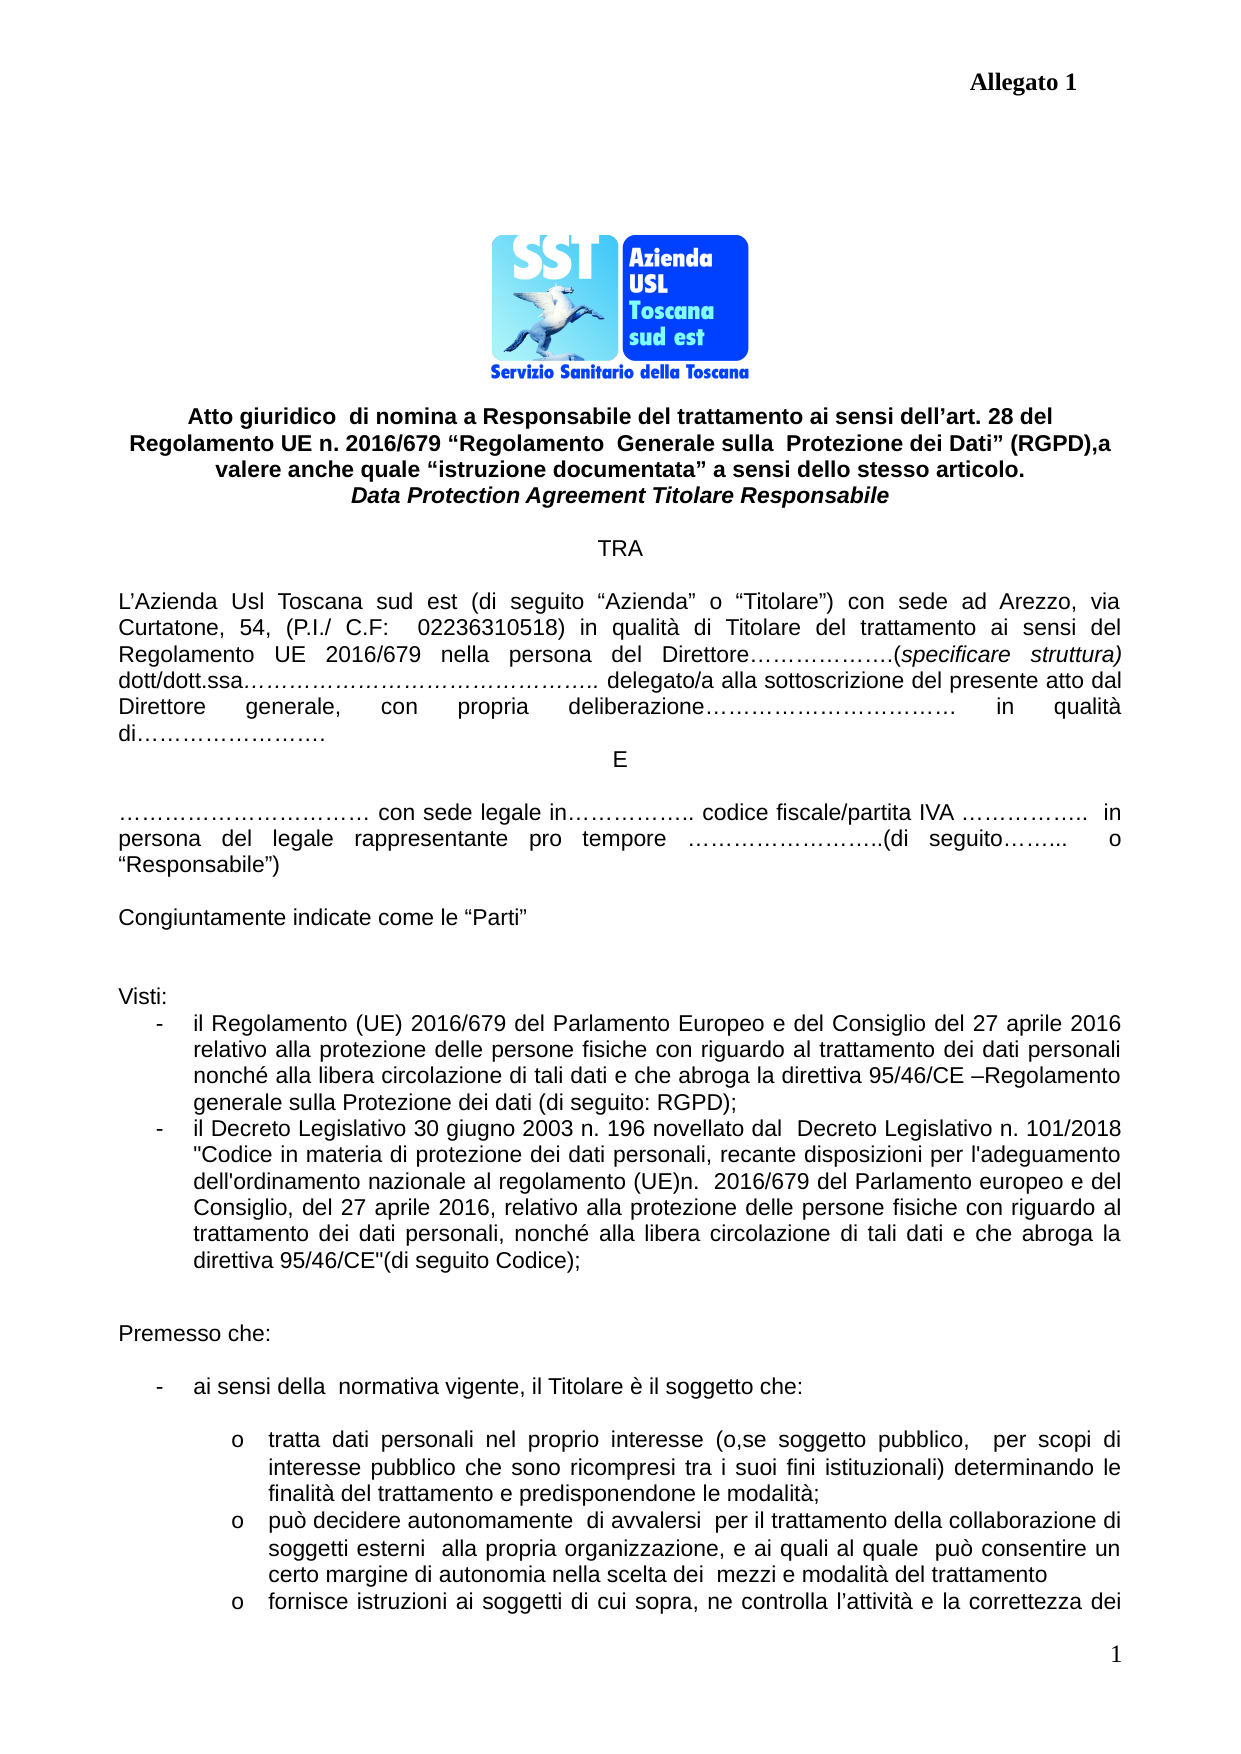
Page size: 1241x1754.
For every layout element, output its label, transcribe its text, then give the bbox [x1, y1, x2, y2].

text Data Protection Agreement Titolare Responsabile [118, 482, 1122, 509]
text Visti: [118, 983, 1122, 1009]
text L’Azienda Usl Toscana sud est (di seguito “Azienda” o “Titolare”) con sede ad Arezzo, via Curtatone, 54, (P.I./ C.F: 02236310518) in qualità di Titolare del trattamento ai sensi del Regolamento UE 2016/679 nella persona del Direttore……………….(specificare struttura) dott/dott.ssa……………………………………….. delegato/a alla sottoscrizione del presente atto dal Direttore generale, con propria deliberazione…………………………… in qualità di……………………. [118, 588, 1122, 746]
list tratta dati personali nel proprio interesse (o,se soggetto pubblico, per scopi di interesse pubblico che sono ricompresi tra i suoi fini istituzionali) determinando le finalità del trattamento e predisponendone le modalità; [231, 1426, 1122, 1507]
picture [487, 235, 753, 384]
text TRA [118, 535, 1122, 561]
list il Regolamento (UE) 2016/679 del Parlamento Europeo e del Consiglio del 27 aprile 2016 relativo alla protezione delle persone fisiche con riguardo al trattamento dei dati personali nonché alla libera circolazione di tali dati e che abroga la direttiva 95/46/CE –Regolamento generale sulla Protezione dei dati (di seguito: RGPD); [156, 1009, 1122, 1115]
text Atto giuridico di nomina a Responsabile del trattamento ai sensi dell’art. 28 del Regolamento UE n. 2016/679 “Regolamento Generale sulla Protezione dei Dati” (RGPD),a valere anche quale “istruzione documentata” a sensi dello stesso articolo. [118, 403, 1122, 482]
list ai sensi della normativa vigente, il Titolare è il soggetto che: [156, 1373, 1122, 1399]
text E [118, 746, 1122, 772]
list fornisce istruzioni ai soggetti di cui sopra, ne controlla l’attività e la correttezza dei [231, 1588, 1122, 1616]
list il Decreto Legislativo 30 giugno 2003 n. 196 novellato dal Decreto Legislativo n. 101/2018 "Codice in materia di protezione dei dati personali, recante disposizioni per l'adeguamento dell'ordinamento nazionale al regolamento (UE)n. 2016/679 del Parlamento europeo e del Consiglio, del 27 aprile 2016, relativo alla protezione delle persone fisiche con riguardo al trattamento dei dati personali, nonché alla libera circolazione di tali dati e che abroga la direttiva 95/46/CE"(di seguito Codice); [156, 1115, 1122, 1273]
text …………………………… con sede legale in…………….. codice fiscale/partita IVA …………….. in persona del legale rappresentante pro tempore ……………………..(di seguito……... o “Responsabile”) [118, 799, 1122, 878]
list può decidere autonomamente di avvalersi per il trattamento della collaborazione di soggetti esterni alla propria organizzazione, e ai quali al quale può consentire un certo margine di autonomia nella scelta dei mezzi e modalità del trattamento [231, 1507, 1122, 1588]
text Premesso che: [118, 1320, 1122, 1347]
text Congiuntamente indicate come le “Parti” [118, 904, 1122, 930]
